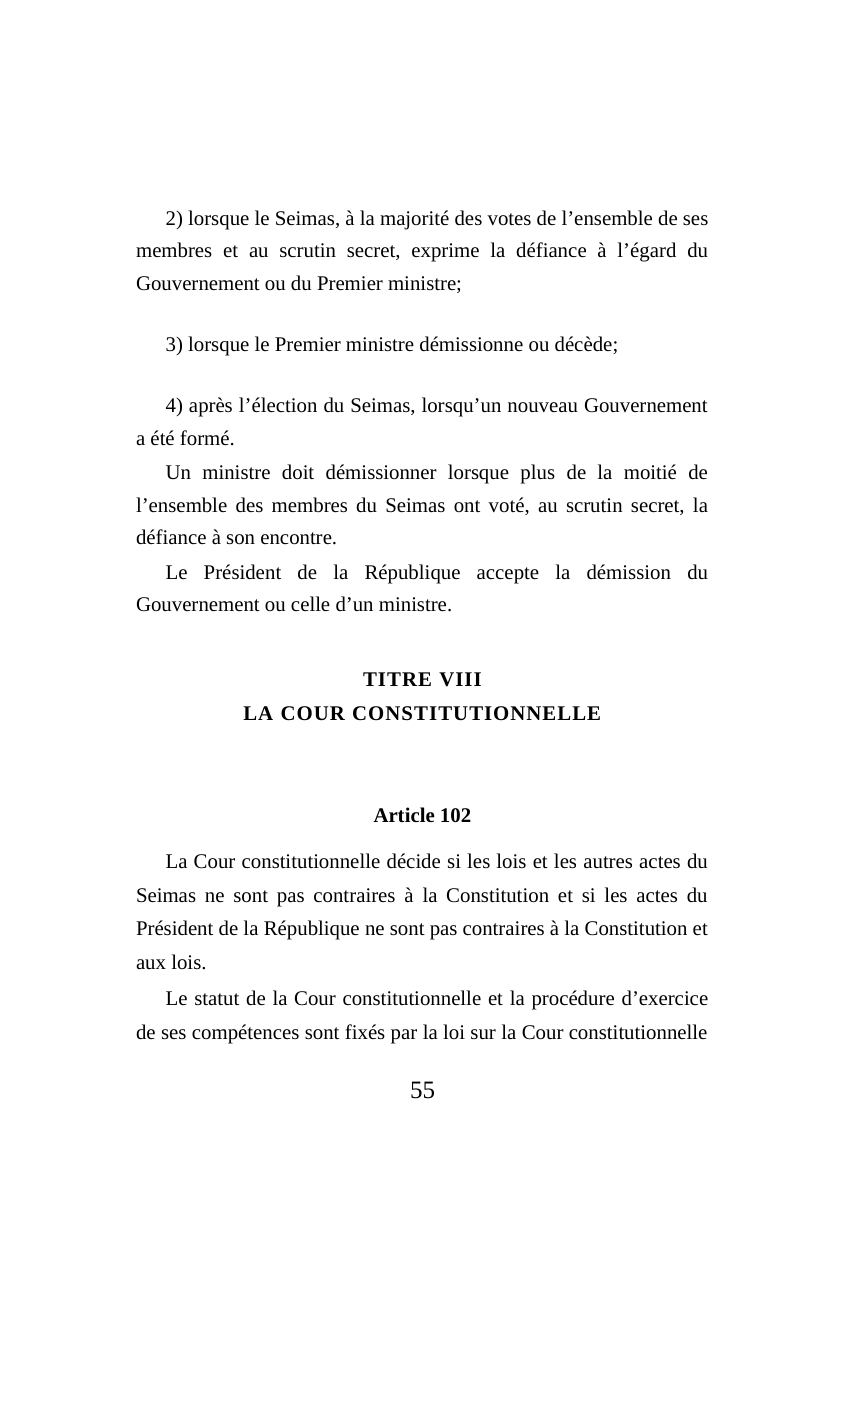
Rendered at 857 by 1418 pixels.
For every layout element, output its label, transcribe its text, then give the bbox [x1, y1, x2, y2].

text TITRE VIII [136, 667, 709, 691]
text 4) après l’élection du Seimas, lorsqu’un nouveau Gouvernement a été formé. [136, 393, 709, 449]
text Article 102 [136, 803, 709, 827]
text Le Président de la République accepte la démission du Gouvernement ou celle d’un ministre. [136, 560, 709, 616]
text 2) lorsque le Seimas, à la majorité des votes de l’ensemble de ses membres et au scrutin secret, exprime la défiance à l’égard du Gouvernement ou du Premier ministre; [136, 206, 709, 295]
text La Cour constitutionnelle décide si les lois et les autres actes du Seimas ne sont pas contraires à la Constitution et si les actes du Président de la République ne sont pas contraires à la Constitution et aux lois. [136, 849, 709, 974]
text Le statut de la Cour constitutionnelle et la procédure d’exercice de ses compétences sont fixés par la loi sur la Cour constitutionnelle [136, 986, 709, 1044]
text 3) lorsque le Premier ministre démissionne ou décède; [136, 332, 709, 356]
text LA COUR CONSTITUTIONNELLE [136, 701, 709, 725]
text Un ministre doit démissionner lorsque plus de la moitié de l’ensemble des membres du Seimas ont voté, au scrutin secret, la défiance à son encontre. [136, 460, 709, 549]
